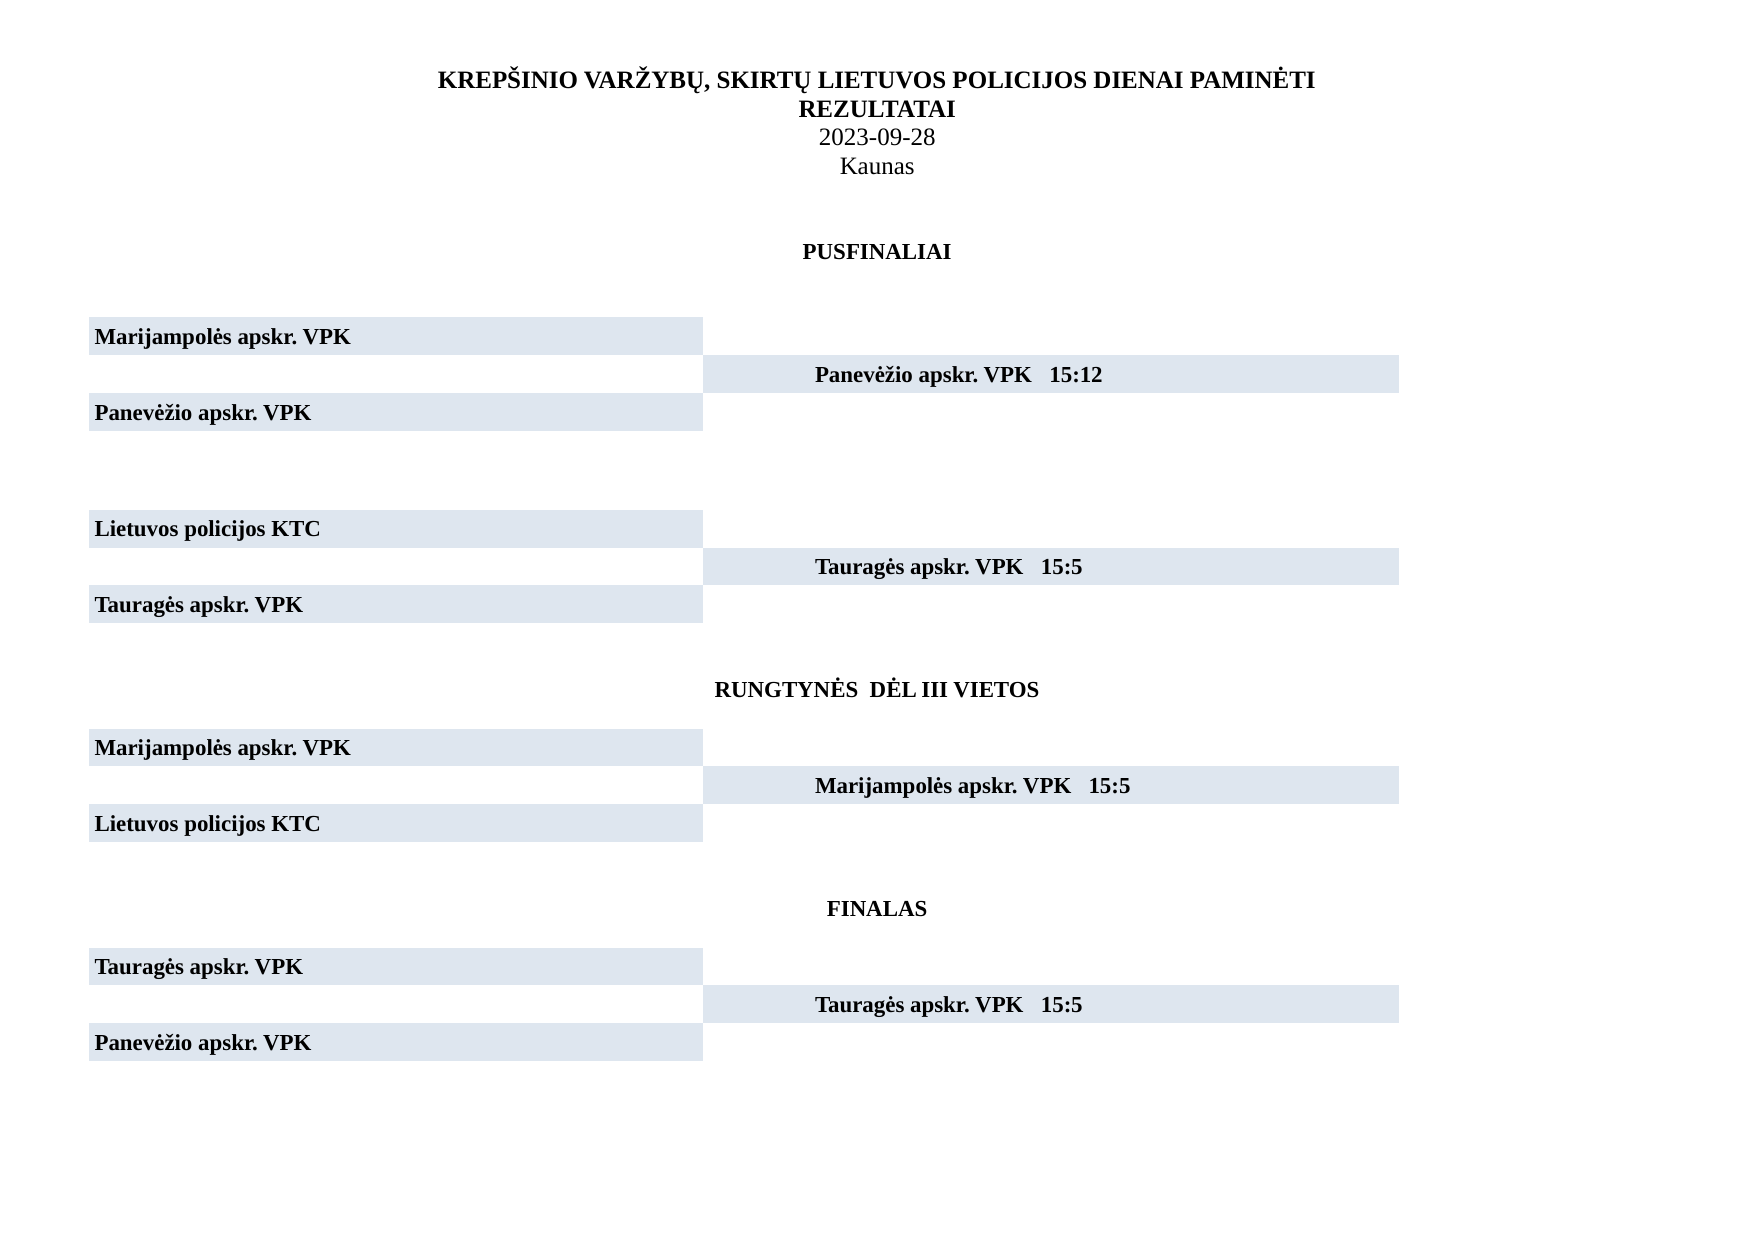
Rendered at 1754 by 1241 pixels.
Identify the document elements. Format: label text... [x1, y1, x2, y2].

table_header [809, 317, 1399, 355]
table_cell [703, 1023, 809, 1061]
table_header [809, 510, 1399, 548]
table_cell Tauragės apskr. VPK 15:5 [809, 985, 1399, 1023]
table_cell [89, 766, 703, 804]
text RUNGTYNĖS DĖL III VIETOS [88, 676, 1665, 702]
table_header [703, 510, 809, 548]
table_cell [703, 985, 809, 1023]
table_header [809, 948, 1399, 985]
table_cell Tauragės apskr. VPK 15:5 [809, 548, 1399, 585]
table_cell [703, 393, 809, 431]
table_cell Lietuvos policijos KTC [89, 804, 703, 842]
table_cell [703, 585, 809, 623]
table_cell [809, 393, 1399, 431]
table_cell [89, 548, 703, 585]
table_header Lietuvos policijos KTC [89, 510, 703, 548]
table_cell Panevėžio apskr. VPK [89, 1023, 703, 1061]
table_header [703, 729, 809, 766]
table_cell [89, 355, 703, 393]
table_cell [809, 804, 1399, 842]
table_cell Marijampolės apskr. VPK 15:5 [809, 766, 1399, 804]
table_cell [809, 585, 1399, 623]
text FINALAS [88, 895, 1665, 921]
table_header Marijampolės apskr. VPK [89, 729, 703, 766]
table_header Marijampolės apskr. VPK [89, 317, 703, 355]
table_cell [89, 985, 703, 1023]
table_header Tauragės apskr. VPK [89, 948, 703, 985]
table_cell [703, 766, 809, 804]
table_cell [703, 548, 809, 585]
table_cell Panevėžio apskr. VPK 15:12 [809, 355, 1399, 393]
table_cell Panevėžio apskr. VPK [89, 393, 703, 431]
table_cell [809, 1023, 1399, 1061]
table_cell [703, 355, 809, 393]
table_header [703, 948, 809, 985]
table_cell [703, 804, 809, 842]
text PUSFINALIAI [88, 238, 1665, 264]
table_cell Tauragės apskr. VPK [89, 585, 703, 623]
table_header [809, 729, 1399, 766]
table_header [703, 317, 809, 355]
